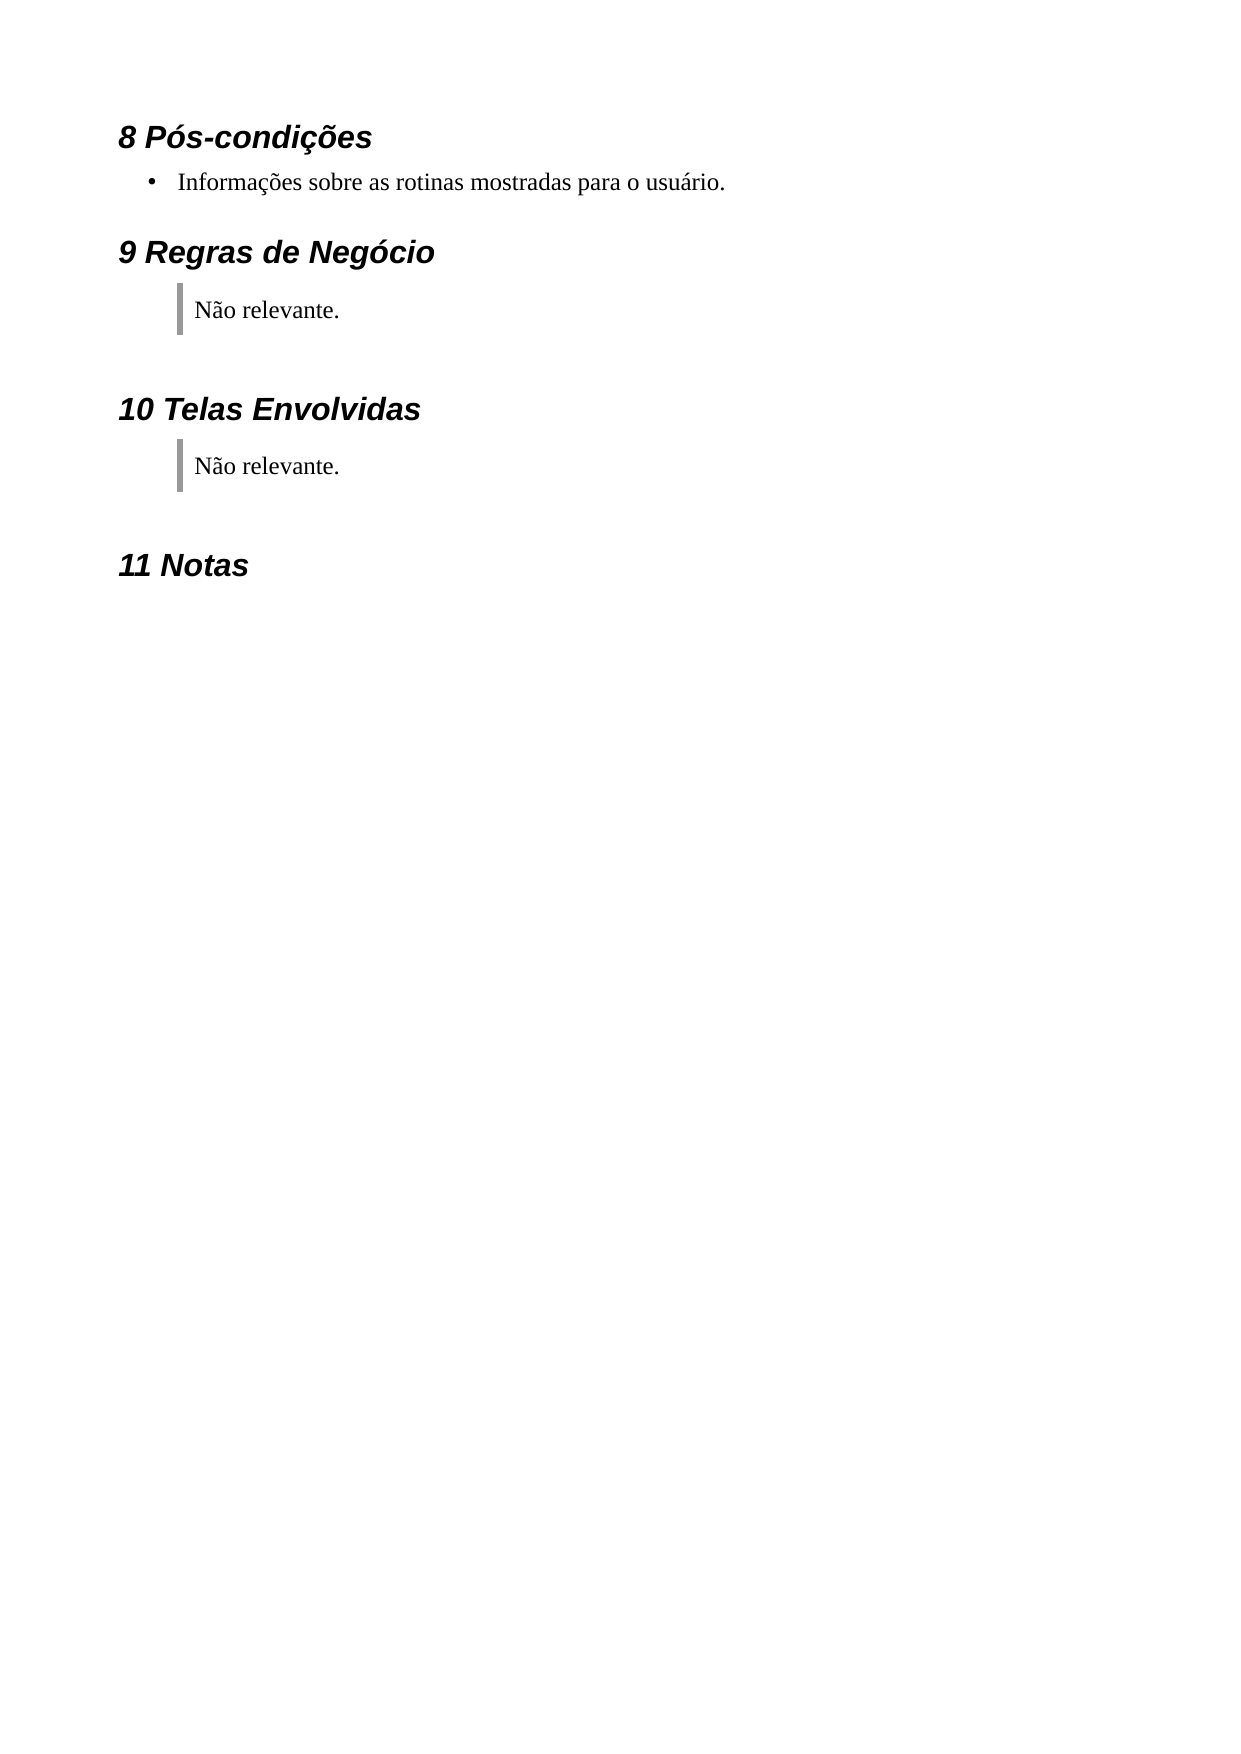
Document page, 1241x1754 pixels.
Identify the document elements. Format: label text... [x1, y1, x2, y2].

list Informações sobre as rotinas mostradas para o usuário. [148, 167, 1122, 196]
subtitle 9 Regras de Negócio [118, 234, 1122, 271]
subtitle 10 Telas Envolvidas [118, 390, 1122, 427]
text Não relevante. [183, 439, 1063, 492]
text Não relevante. [183, 283, 1063, 335]
subtitle 11 Notas [118, 546, 1122, 583]
subtitle 8 Pós-condições [118, 118, 1122, 155]
